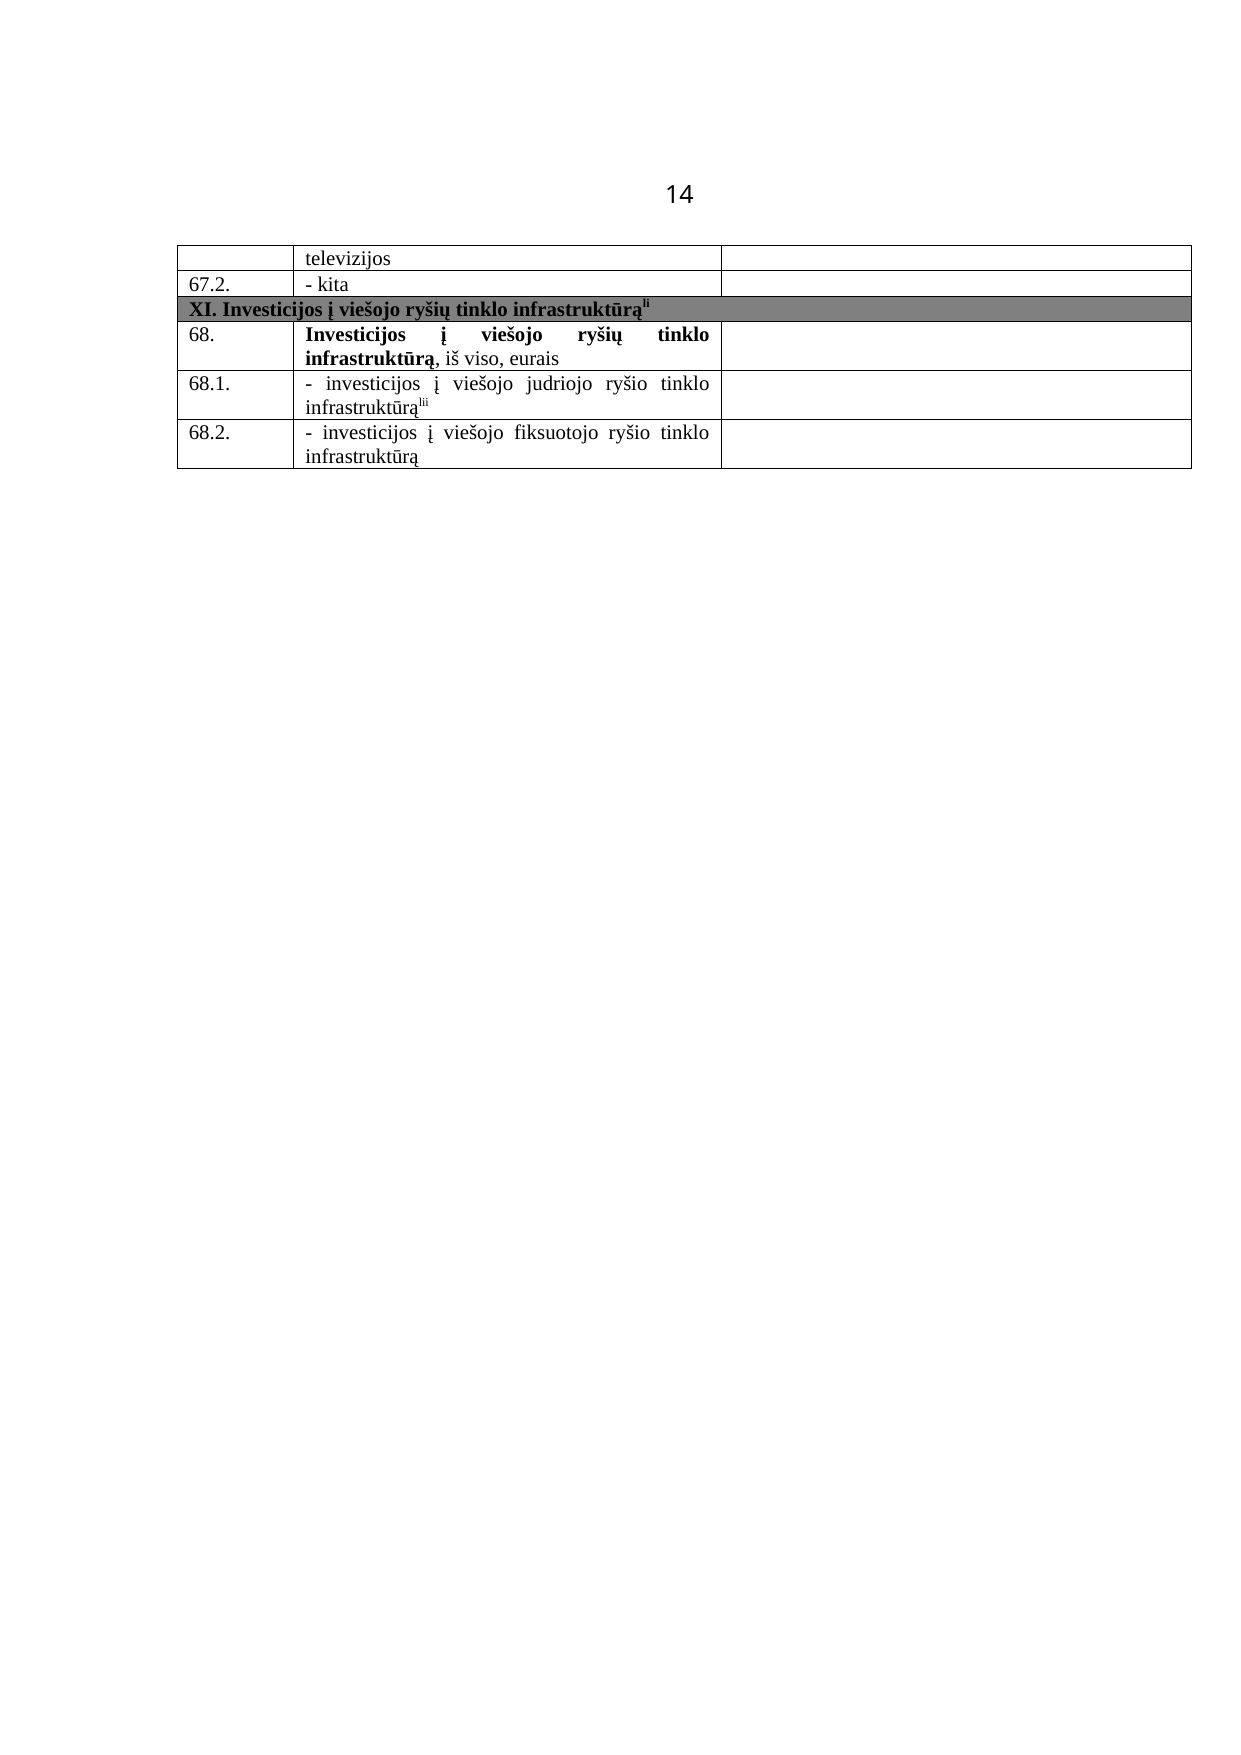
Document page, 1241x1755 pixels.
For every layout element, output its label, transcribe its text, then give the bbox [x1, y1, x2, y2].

table_cell 68.1. [178, 371, 293, 419]
table_cell [722, 420, 1191, 468]
table_cell [722, 371, 1191, 419]
table_cell 67.2. [178, 271, 293, 296]
table_cell - kita [294, 271, 721, 296]
table_cell - investicijos į viešojo judriojo ryšio tinklo infrastruktūrą [294, 371, 721, 419]
table_cell [722, 322, 1191, 370]
table_cell [722, 271, 1191, 296]
table_cell [722, 246, 1191, 270]
table_cell televizijos [294, 246, 721, 270]
table_cell Investicijos į viešojo ryšių tinklo infrastruktūrą, iš viso, eurais [294, 322, 721, 370]
table_cell 68. [178, 322, 293, 370]
table_cell 68.2. [178, 420, 293, 468]
table_cell [178, 246, 293, 270]
table_cell XI. Investicijos į viešojo ryšių tinklo infrastruktūrą [178, 297, 1191, 321]
table_cell - investicijos į viešojo fiksuotojo ryšio tinklo infrastruktūrą [294, 420, 721, 468]
